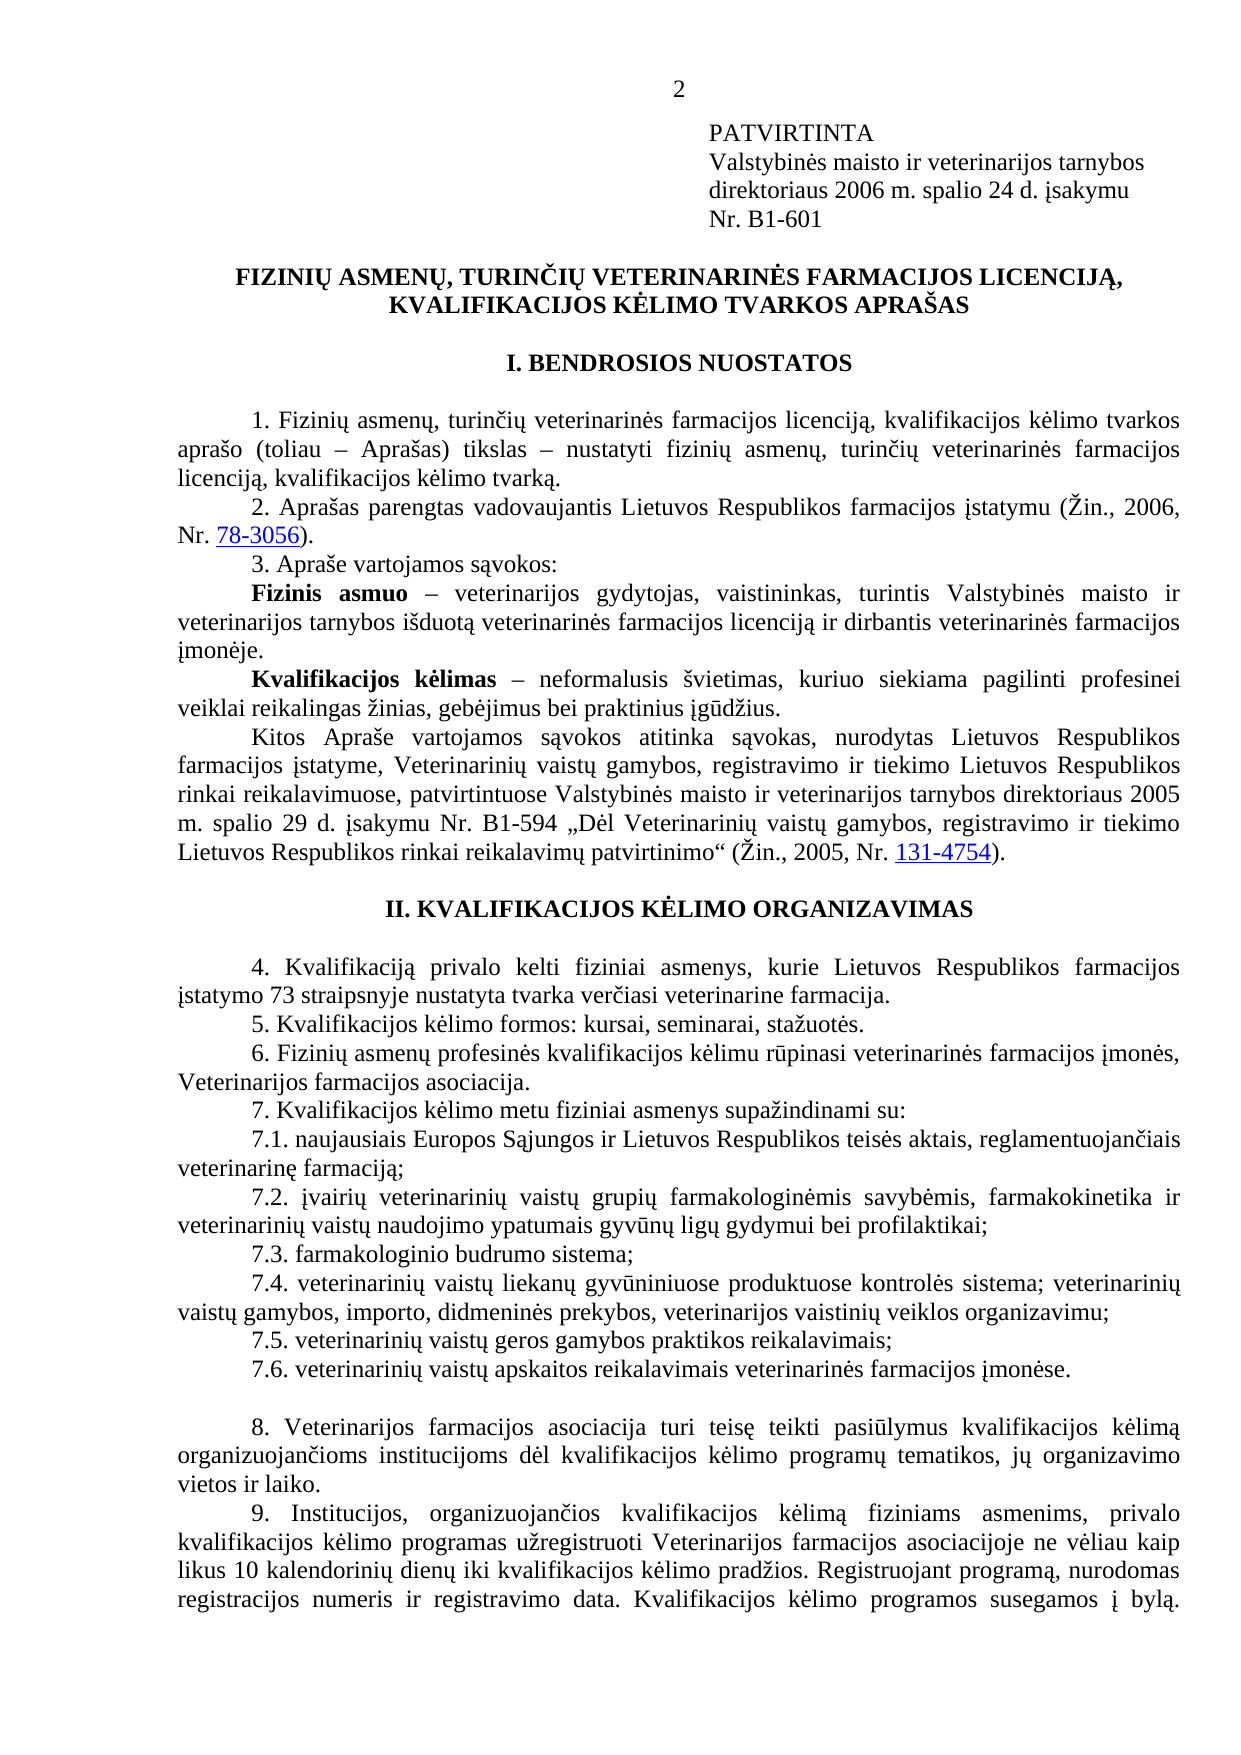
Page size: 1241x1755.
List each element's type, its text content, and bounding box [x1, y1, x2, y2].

text 7.1. naujausiais Europos Sąjungos ir Lietuvos Respublikos teisės aktais, reglamentuojančiais veterinarinę farmaciją; [177, 1124, 1181, 1182]
text 7.2. įvairių veterinarinių vaistų grupių farmakologinėmis savybėmis, farmakokinetika ir veterinarinių vaistų naudojimo ypatumais gyvūnų ligų gydymui bei profilaktikai; [177, 1182, 1181, 1239]
text 7.5. veterinarinių vaistų geros gamybos praktikos reikalavimais; [177, 1326, 1181, 1354]
text 1. Fizinių asmenų, turinčių veterinarinės farmacijos licenciją, kvalifikacijos kėlimo tvarkos aprašo (toliau – Aprašas) tikslas – nustatyti fizinių asmenų, turinčių veterinarinės farmacijos licenciją, kvalifikacijos kėlimo tvarką. [177, 406, 1181, 492]
text 3. Apraše vartojamos sąvokos: [177, 549, 1181, 578]
text 8. Veterinarijos farmacijos asociacija turi teisę teikti pasiūlymus kvalifikacijos kėlimą organizuojančioms institucijoms dėl kvalifikacijos kėlimo programų tematikos, jų organizavimo vietos ir laiko. [177, 1412, 1181, 1498]
text PATVIRTINTA [709, 118, 1181, 147]
text FIZINIŲ ASMENŲ, TURINČIŲ VETERINARINĖS FARMACIJOS LICENCIJĄ, KVALIFIKACIJOS KĖLIMO TVARKOS APRAŠAS [177, 262, 1181, 319]
text 5. Kvalifikacijos kėlimo formos: kursai, seminarai, stažuotės. [177, 1009, 1181, 1038]
text 9. Institucijos, organizuojančios kvalifikacijos kėlimą fiziniams asmenims, privalo kvalifikacijos kėlimo programas užregistruoti Veterinarijos farmacijos asociacijoje ne vėliau kaip likus 10 kalendorinių dienų iki kvalifikacijos kėlimo pradžios. Registruojant programą, nurodomas registracijos numeris ir registravimo data. Kvalifikacijos kėlimo programos susegamos į bylą. [177, 1498, 1181, 1613]
text 2. Aprašas parengtas vadovaujantis Lietuvos Respublikos farmacijos įstatymu (Žin., 2006, Nr. 78-3056). [177, 492, 1181, 549]
text Fizinis asmuo – veterinarijos gydytojas, vaistininkas, turintis Valstybinės maisto ir veterinarijos tarnybos išduotą veterinarinės farmacijos licenciją ir dirbantis veterinarinės farmacijos įmonėje. [177, 578, 1181, 664]
text II. KVALIFIKACIJOS KĖLIMO ORGANIZAVIMAS [177, 894, 1181, 923]
text Valstybinės maisto ir veterinarijos tarnybos [177, 147, 1181, 176]
text 6. Fizinių asmenų profesinės kvalifikacijos kėlimu rūpinasi veterinarinės farmacijos įmonės, Veterinarijos farmacijos asociacija. [177, 1038, 1181, 1096]
text 7. Kvalifikacijos kėlimo metu fiziniai asmenys supažindinami su: [177, 1096, 1181, 1124]
text 7.4. veterinarinių vaistų liekanų gyvūniniuose produktuose kontrolės sistema; veterinarinių vaistų gamybos, importo, didmeninės prekybos, veterinarijos vaistinių veiklos organizavimu; [177, 1268, 1181, 1326]
text 4. Kvalifikaciją privalo kelti fiziniai asmenys, kurie Lietuvos Respublikos farmacijos įstatymo 73 straipsnyje nustatyta tvarka verčiasi veterinarine farmacija. [177, 952, 1181, 1009]
text Nr. B1-601 [177, 204, 1181, 233]
text 7.6. veterinarinių vaistų apskaitos reikalavimais veterinarinės farmacijos įmonėse. [177, 1354, 1181, 1383]
text 7.3. farmakologinio budrumo sistema; [177, 1239, 1181, 1268]
text direktoriaus 2006 m. spalio 24 d. įsakymu [177, 176, 1181, 204]
text I. BENDROSIOS NUOSTATOS [177, 348, 1181, 377]
text Kitos Apraše vartojamos sąvokos atitinka sąvokas, nurodytas Lietuvos Respublikos farmacijos įstatyme, Veterinarinių vaistų gamybos, registravimo ir tiekimo Lietuvos Respublikos rinkai reikalavimuose, patvirtintuose Valstybinės maisto ir veterinarijos tarnybos direktoriaus 2005 m. spalio 29 d. įsakymu Nr. B1-594 „Dėl Veterinarinių vaistų gamybos, registravimo ir tiekimo Lietuvos Respublikos rinkai reikalavimų patvirtinimo“ (Žin., 2005, Nr. 131-4754). [177, 722, 1181, 866]
text Kvalifikacijos kėlimas – neformalusis švietimas, kuriuo siekiama pagilinti profesinei veiklai reikalingas žinias, gebėjimus bei praktinius įgūdžius. [177, 664, 1181, 722]
